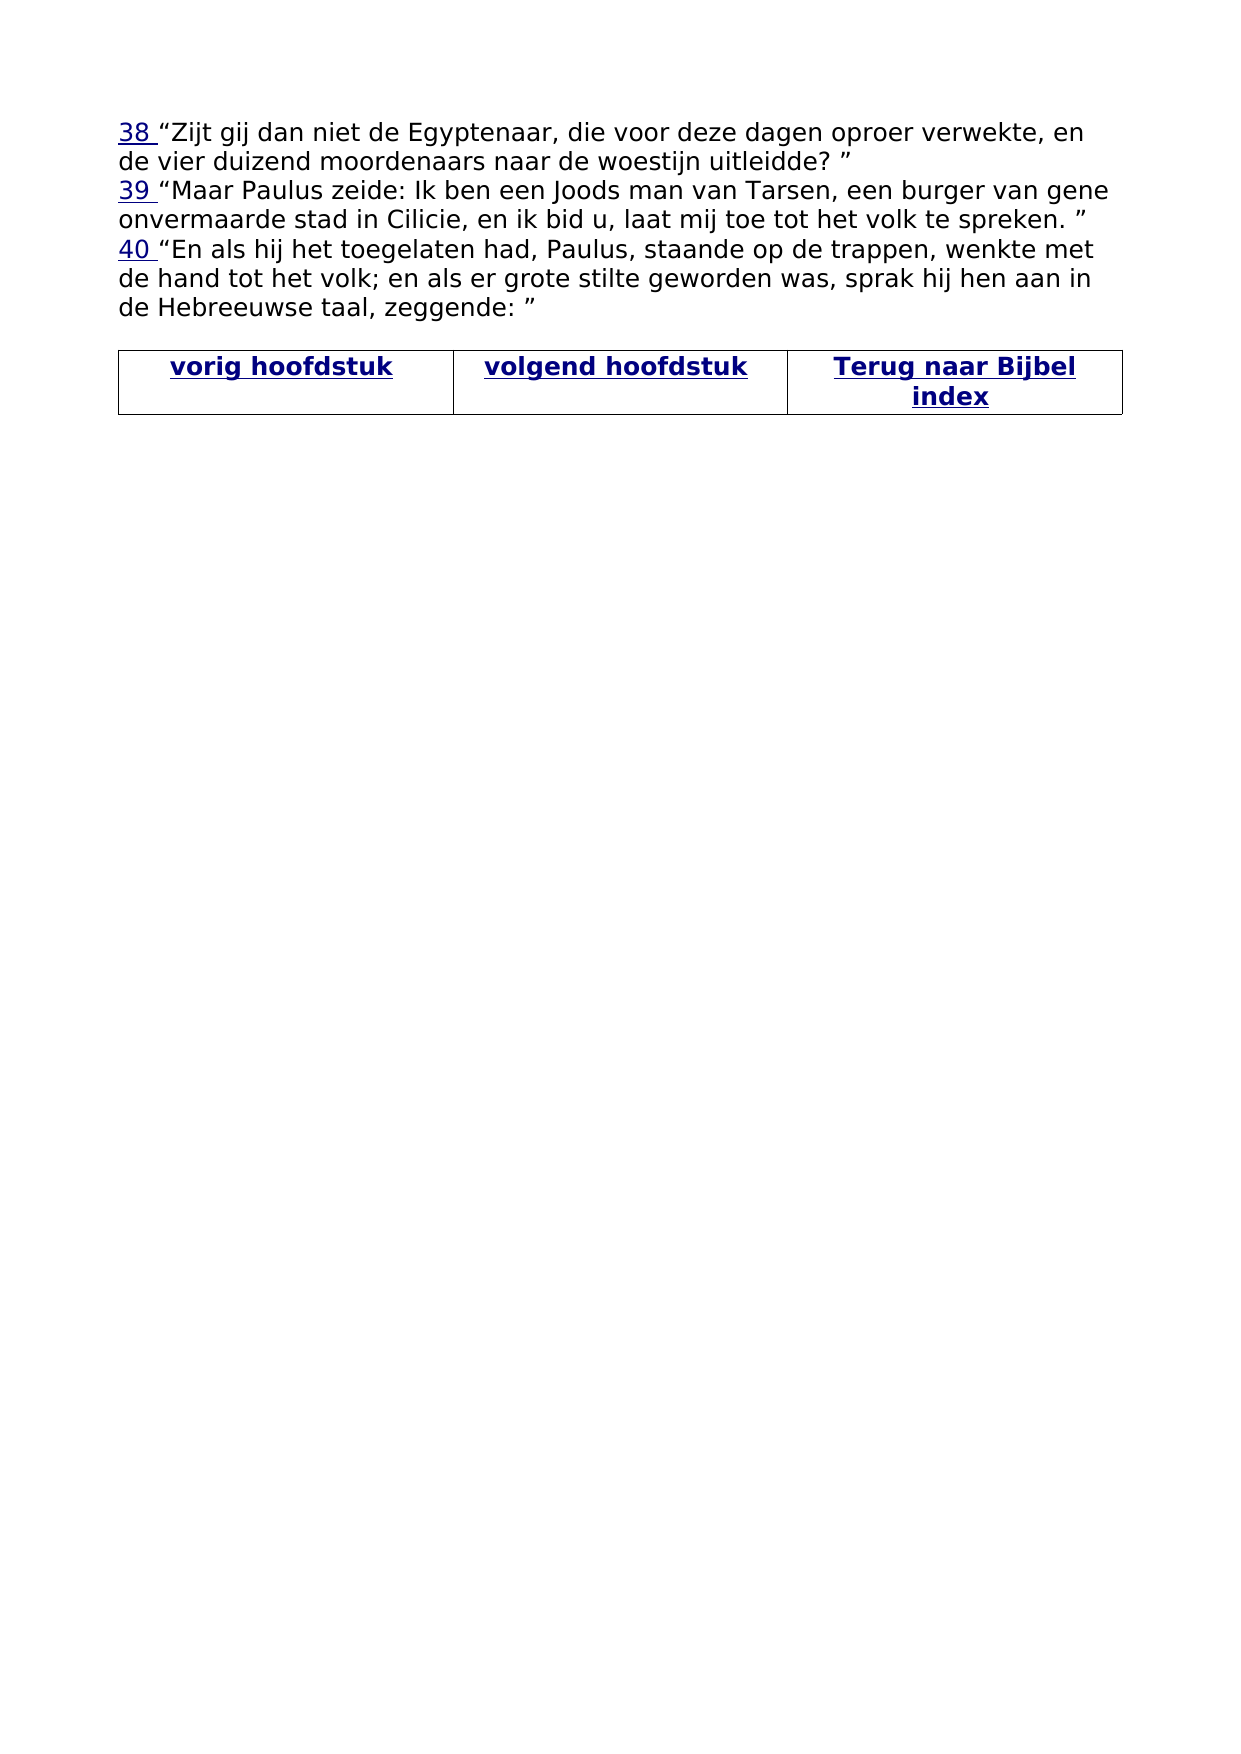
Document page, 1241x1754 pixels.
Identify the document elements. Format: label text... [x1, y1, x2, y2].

table_header Terug naar Bijbel index [788, 351, 1122, 414]
table_header volgend hoofdstuk [454, 351, 787, 414]
text 38 “Zijt gij dan niet de Egyptenaar, die voor deze dagen oproer verwekte, en de vier duizend moordenaars naar de woestijn uitleidde? ” 39 “Maar Paulus zeide: Ik ben een Joods man van Tarsen, een burger van gene onvermaarde stad in Cilicie, en ik bid u, laat mij toe tot het volk te spreken. ” 40 “En als hij het toegelaten had, Paulus, staande op de trappen, wenkte met de hand tot het volk; en als er grote stilte geworden was, sprak hij hen aan in de Hebreeuwse taal, zeggende: ” [118, 118, 1122, 322]
table_header vorig hoofdstuk [119, 351, 453, 414]
